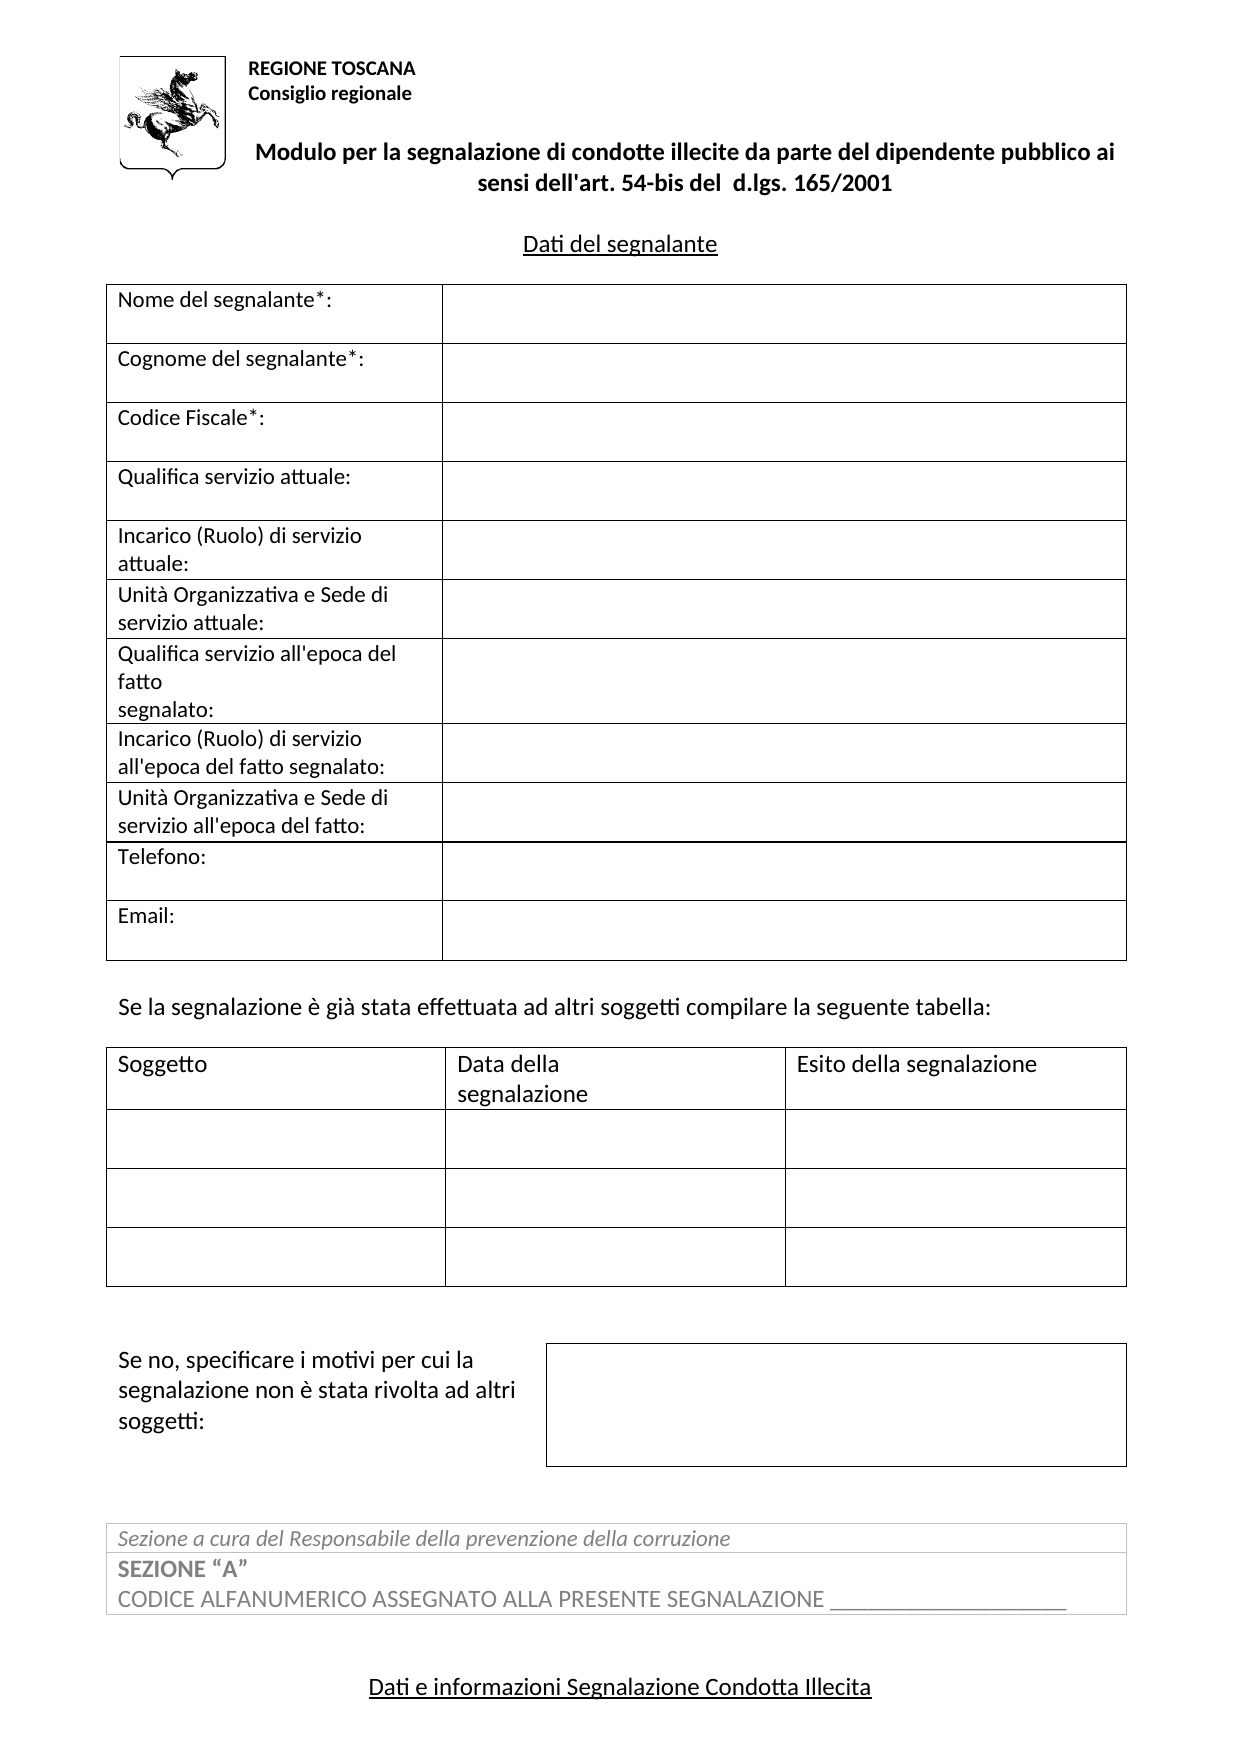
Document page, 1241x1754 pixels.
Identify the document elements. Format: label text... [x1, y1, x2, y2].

text Se la segnalazione è già stata effettuata ad altri soggetti compilare la seguente tabella: [118, 991, 1122, 1022]
table_cell Qualifica servizio all'epoca del fatto segnalato: [107, 639, 442, 723]
table_cell [443, 843, 1126, 900]
table_cell [786, 1228, 1126, 1286]
table_cell [107, 1169, 445, 1227]
table_cell [443, 462, 1126, 520]
table_cell [107, 1110, 445, 1168]
text Modulo per la segnalazione di condotte illecite da parte del dipendente pubblico ai sensi dell'art. 54-bis del d.lgs. 165/2001 [118, 106, 1122, 197]
table_cell [786, 1169, 1126, 1227]
table_cell SEZIONE “A” CODICE ALFANUMERICO ASSEGNATO ALLA PRESENTE SEGNALAZIONE ___________________ [107, 1553, 1126, 1614]
table_header Nome del segnalante*: [107, 285, 442, 343]
table_header Data della segnalazione [446, 1048, 785, 1109]
table_cell Qualifica servizio attuale: [107, 462, 442, 520]
table_cell [443, 403, 1126, 461]
table_cell [443, 724, 1126, 782]
table_cell [443, 580, 1126, 638]
table_header Sezione a cura del Responsabile della prevenzione della corruzione [107, 1524, 1126, 1552]
text REGIONE TOSCANA [118, 55, 1122, 183]
table_header [443, 285, 1126, 343]
table_header Soggetto [107, 1048, 445, 1109]
text Dati del segnalante [118, 228, 1122, 258]
picture [119, 56, 228, 182]
table_header Se no, specificare i motivi per cui la segnalazione non è stata rivolta ad altri soggetti: [107, 1343, 546, 1466]
table_header [547, 1344, 1126, 1466]
table_cell [443, 783, 1126, 841]
table_cell Unità Organizzativa e Sede di servizio attuale: [107, 580, 442, 638]
table_cell [443, 344, 1126, 402]
table_cell Incarico (Ruolo) di servizio attuale: [107, 521, 442, 579]
table_cell [786, 1110, 1126, 1168]
table_cell Incarico (Ruolo) di servizio all'epoca del fatto segnalato: [107, 724, 442, 782]
table_cell [443, 901, 1126, 959]
table_cell [443, 639, 1126, 723]
table_cell Codice Fiscale*: [107, 403, 442, 461]
table_cell [446, 1228, 785, 1286]
table_cell Cognome del segnalante*: [107, 344, 442, 402]
table_cell Email: [107, 901, 442, 959]
text Consiglio regionale [229, 80, 1122, 106]
table_cell [446, 1110, 785, 1168]
table_cell [446, 1169, 785, 1227]
table_cell Unità Organizzativa e Sede di servizio all'epoca del fatto: [107, 783, 442, 841]
text Dati e informazioni Segnalazione Condotta Illecita [118, 1671, 1122, 1702]
table_cell [107, 1228, 445, 1286]
table_cell Telefono: [107, 843, 442, 900]
table_cell [443, 521, 1126, 579]
table_header Esito della segnalazione [786, 1048, 1126, 1109]
